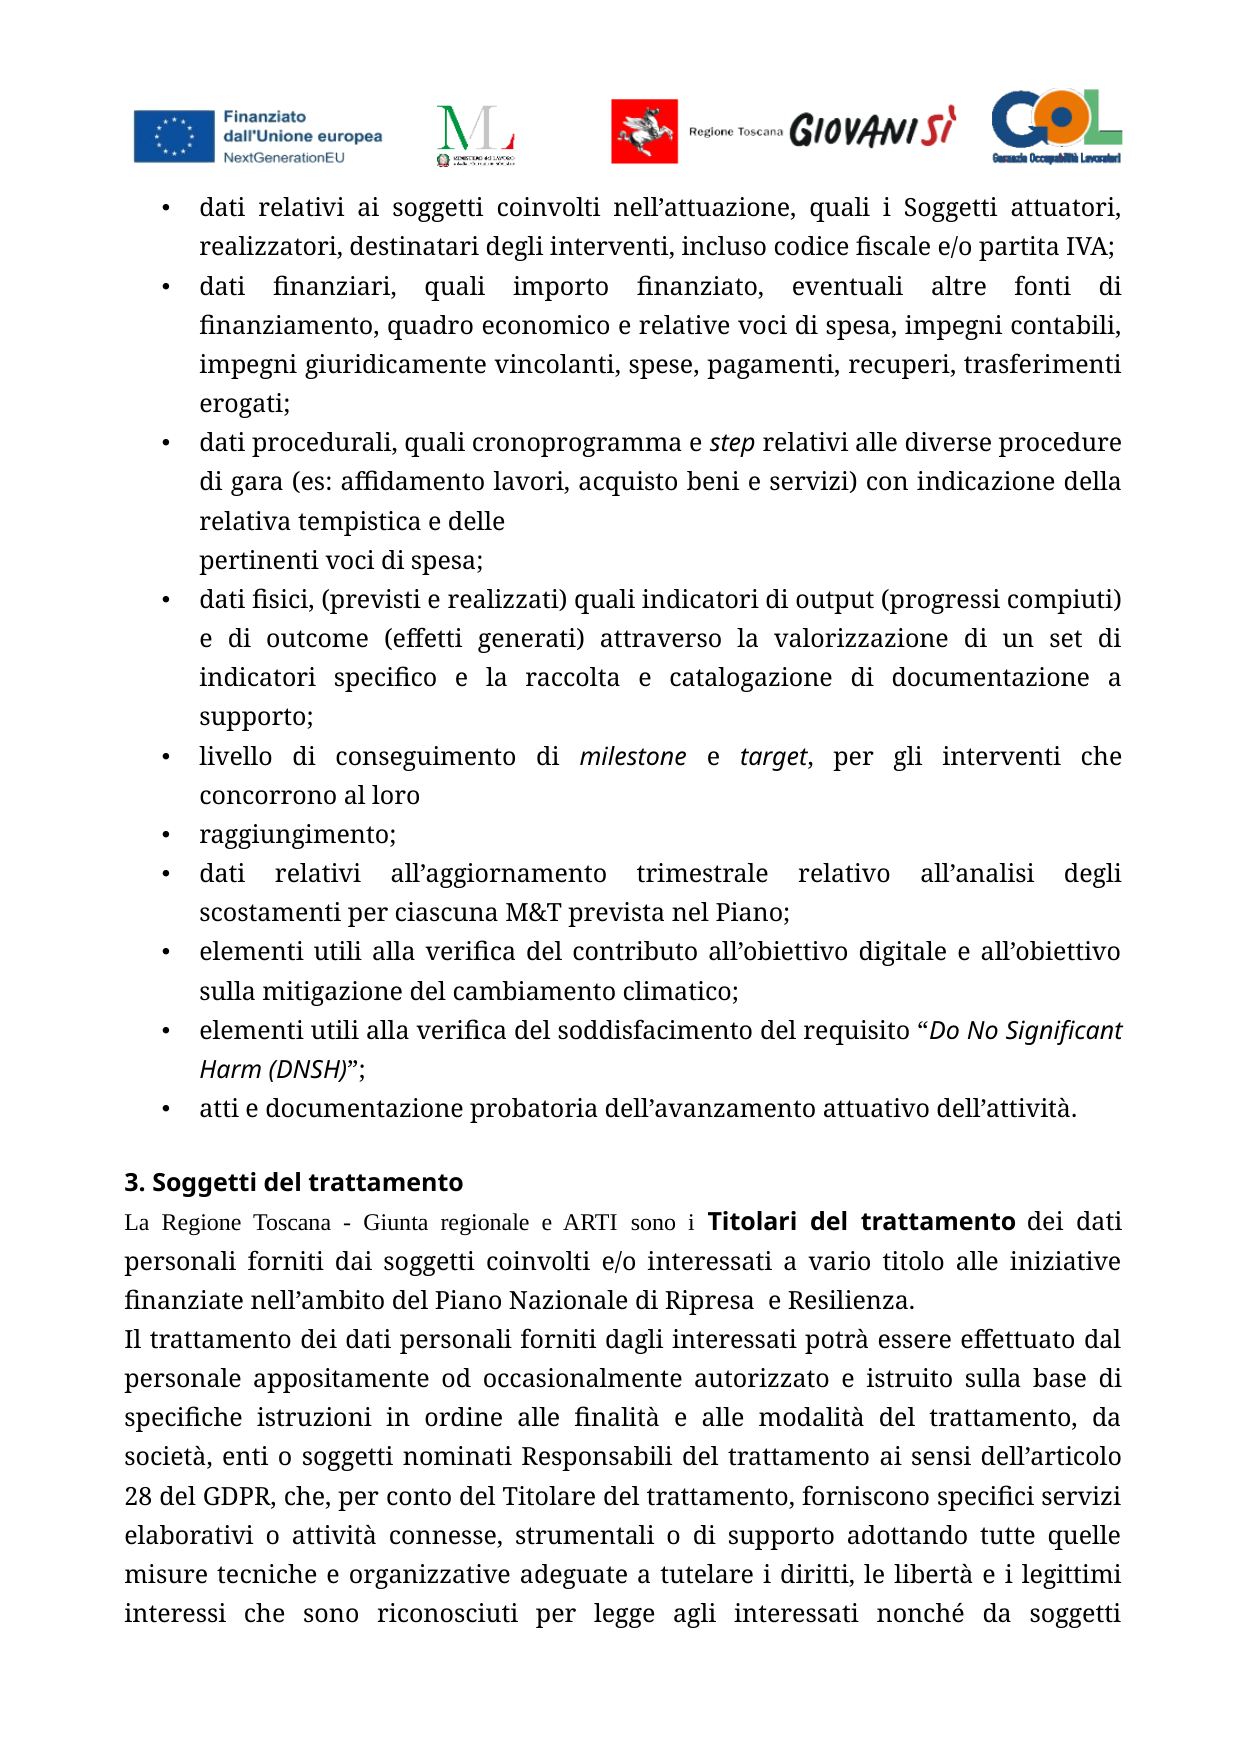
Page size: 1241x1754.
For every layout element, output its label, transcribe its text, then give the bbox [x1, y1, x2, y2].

list raggiungimento; [162, 816, 1122, 851]
text Il trattamento dei dati personali forniti dagli interessati potrà essere effettuato dal personale appositamente od occasionalmente autorizzato e istruito sulla base di specifiche istruzioni in ordine alle finalità e alle modalità del trattamento, da società, enti o soggetti nominati Responsabili del trattamento ai sensi dell’articolo 28 del GDPR, che, per conto del Titolare del trattamento, forniscono specifici servizi elaborativi o attività connesse, strumentali o di supporto adottando tutte quelle misure tecniche e organizzative adeguate a tutelare i diritti, le libertà e i legittimi interessi che sono riconosciuti per legge agli interessati nonché da soggetti [124, 1321, 1122, 1630]
list elementi utili alla verifica del contributo all’obiettivo digitale e all’obiettivo sulla mitigazione del cambiamento climatico; [162, 934, 1122, 1007]
list pertinenti voci di spesa; [162, 542, 1122, 576]
list dati fisici, (previsti e realizzati) quali indicatori di output (progressi compiuti) e di outcome (effetti generati) attraverso la valorizzazione di un set di indicatori specifico e la raccolta e catalogazione di documentazione a supporto; [162, 581, 1122, 733]
picture [124, 88, 1123, 185]
list atti e documentazione probatoria dell’avanzamento attuativo dell’attività. [162, 1091, 1122, 1125]
list dati relativi ai soggetti coinvolti nell’attuazione, quali i Soggetti attuatori, realizzatori, destinatari degli interventi, incluso codice fiscale e/o partita IVA; [162, 185, 1122, 263]
text 3. Soggetti del trattamento [124, 1165, 1122, 1199]
list dati relativi all’aggiornamento trimestrale relativo all’analisi degli scostamenti per ciascuna M&T prevista nel Piano; [162, 856, 1122, 929]
text La Regione Toscana - Giunta regionale e ARTI sono i Titolari del trattamento dei dati personali forniti dai soggetti coinvolti e/o interessati a vario titolo alle iniziative finanziate nell’ambito del Piano Nazionale di Ripresa e Resilienza. [124, 1204, 1122, 1316]
list dati finanziari, quali importo finanziato, eventuali altre fonti di finanziamento, quadro economico e relative voci di spesa, impegni contabili, impegni giuridicamente vincolanti, spese, pagamenti, recuperi, trasferimenti erogati; [162, 268, 1122, 420]
list elementi utili alla verifica del soddisfacimento del requisito “Do No Significant Harm (DNSH)”; [162, 1012, 1122, 1086]
list livello di conseguimento di milestone e target, per gli interventi che concorrono al loro [162, 738, 1122, 811]
list dati procedurali, quali cronoprogramma e step relativi alle diverse procedure di gara (es: affidamento lavori, acquisto beni e servizi) con indicazione della relativa tempistica e delle [162, 425, 1122, 537]
